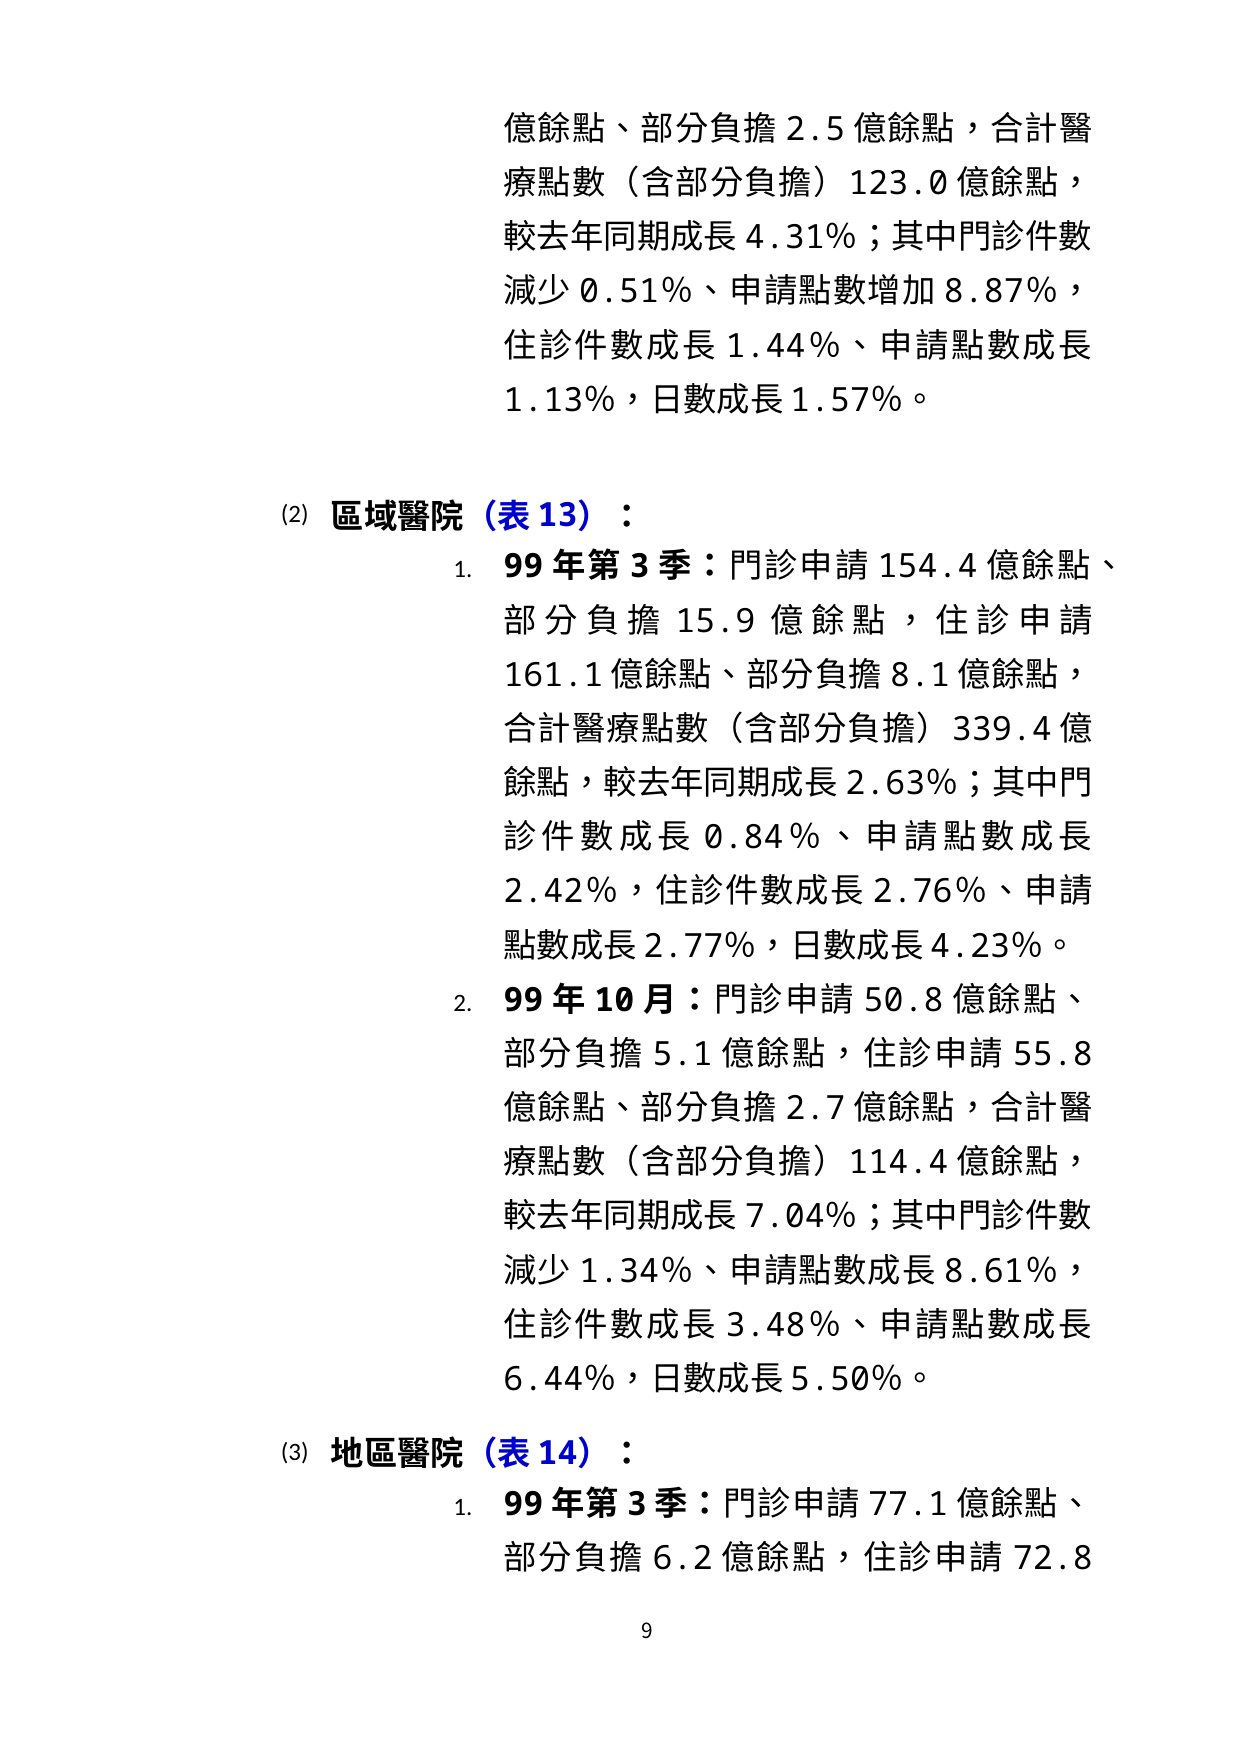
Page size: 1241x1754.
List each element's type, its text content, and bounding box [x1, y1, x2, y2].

list 99年10月：門診申請50.8億餘點、部分負擔5.1億餘點，住診申請55.8億餘點、部分負擔2.7億餘點，合計醫療點數（含部分負擔）114.4億餘點，較去年同期成長7.04％；其中門診件數減少1.34％、申請點數成長8.61％，住診件數成長3.48％、申請點數成長6.44％，日數成長5.50％。 [453, 968, 1093, 1401]
list 地區醫院（表14）： [281, 1409, 1093, 1472]
list 99年第3季：門診申請154.4億餘點、部分負擔15.9億餘點，住診申請161.1億餘點、部分負擔8.1億餘點，合計醫療點數（含部分負擔）339.4億餘點，較去年同期成長2.63％；其中門診件數成長0.84％、申請點數成長2.42％，住診件數成長2.76％、申請點數成長2.77％，日數成長4.23％。 [453, 534, 1093, 968]
list 區域醫院（表13）： [281, 472, 1093, 534]
list 億餘點、部分負擔2.5億餘點，合計醫療點數（含部分負擔）123.0億餘點，較去年同期成長4.31％；其中門診件數減少0.51％、申請點數增加8.87％，住診件數成長1.44％、申請點數成長1.13％，日數成長1.57％。 [453, 97, 1093, 422]
list 99年第3季：門診申請77.1億餘點、部分負擔6.2億餘點，住診申請72.8 [453, 1472, 1093, 1580]
